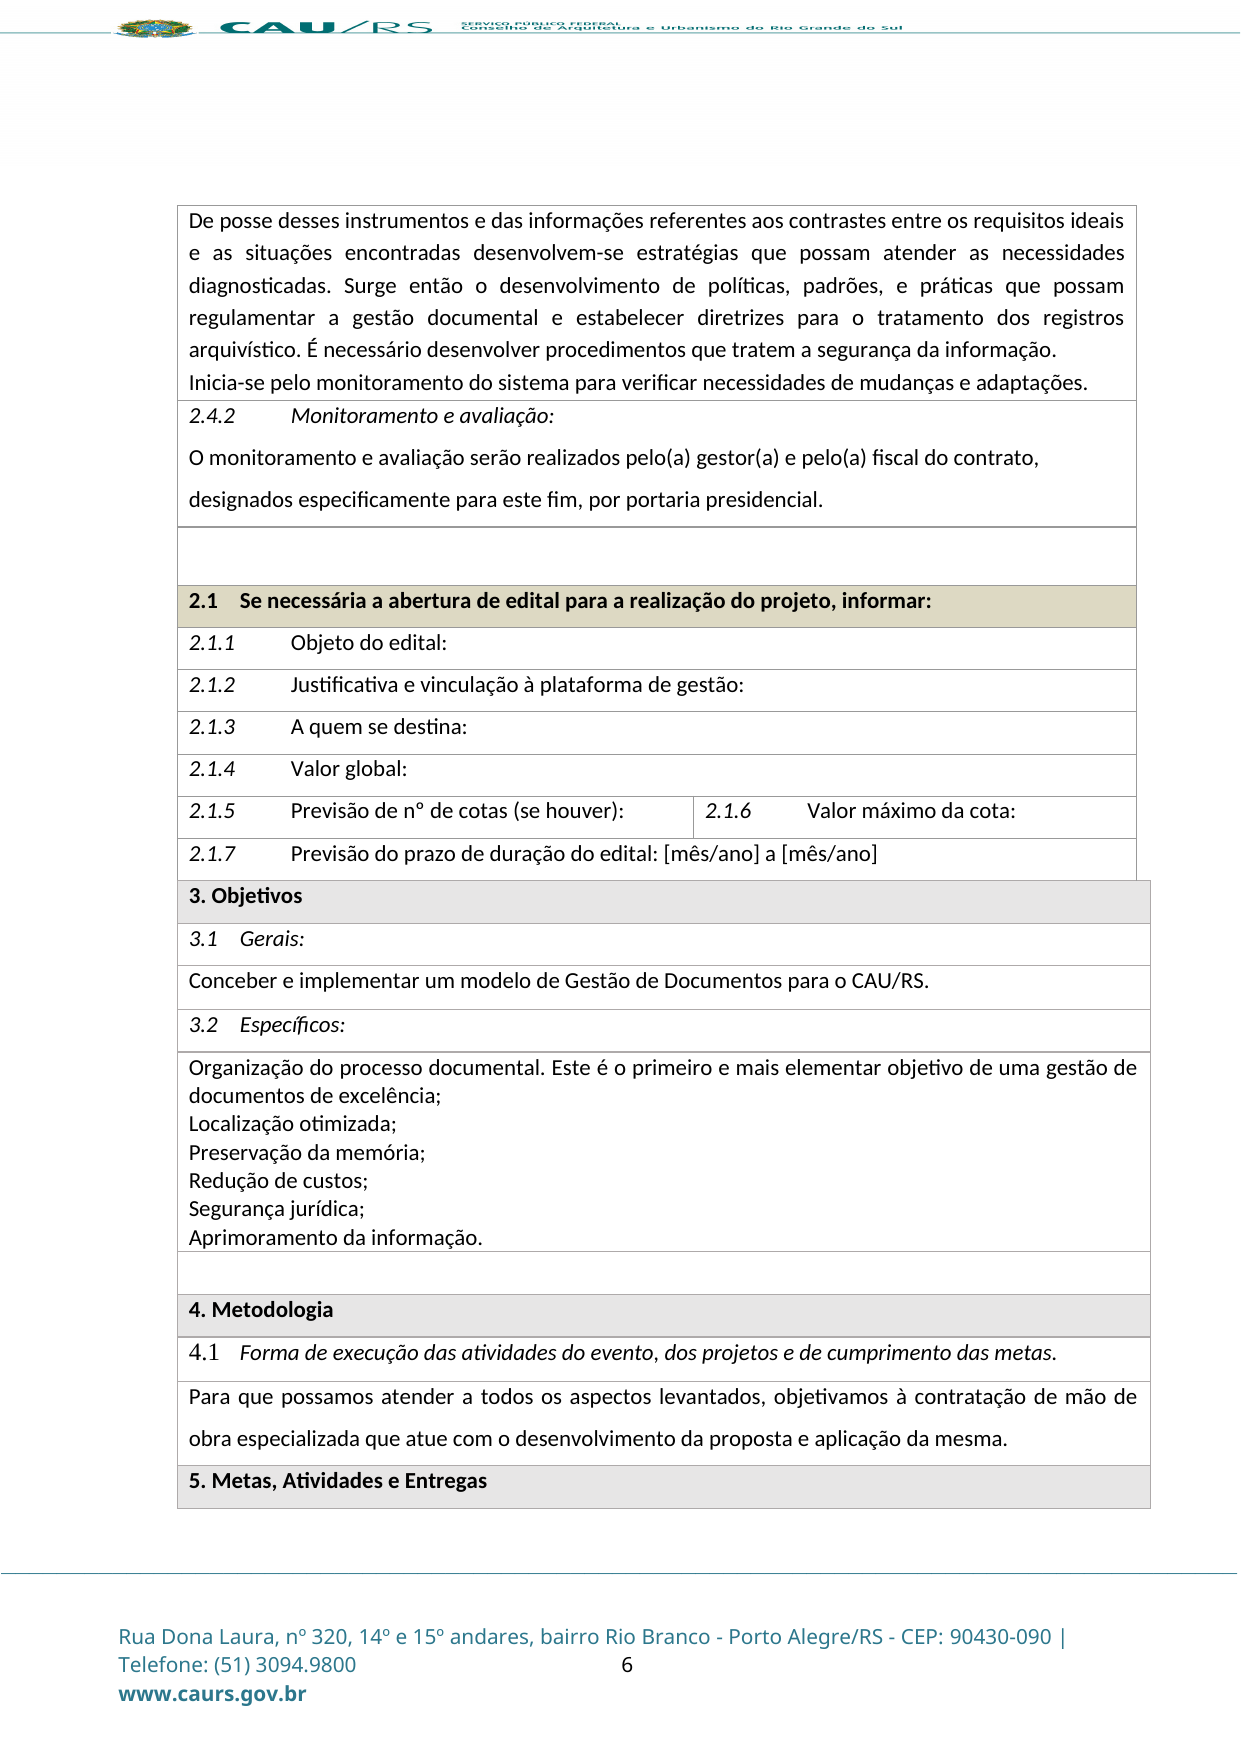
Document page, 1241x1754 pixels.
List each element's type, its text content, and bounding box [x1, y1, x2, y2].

table_cell [1151, 754, 1156, 796]
table_cell [1151, 838, 1156, 880]
table_cell Monitoramento e avaliação: O monitoramento e avaliação serão realizados pelo(a) gestor(a) e pelo(a) fiscal do contrato, designados especificamente para este fim, por portaria presidencial. [178, 401, 1136, 526]
table_cell Objeto do edital: [178, 628, 1136, 669]
table_cell [1151, 669, 1156, 711]
table_cell [1137, 669, 1151, 711]
table_cell A quem se destina: [178, 712, 1136, 753]
table_cell 4. Metodologia [178, 1295, 1150, 1336]
table_cell [1151, 1251, 1156, 1294]
table_cell [1137, 838, 1151, 880]
table_cell [1151, 1336, 1156, 1381]
table_cell [1151, 400, 1156, 526]
table_cell [1151, 526, 1156, 585]
table_cell Para que possamos atender a todos os aspectos levantados, objetivamos à contratação de mão de obra especializada que atue com o desenvolvimento da proposta e aplicação da mesma. [178, 1382, 1150, 1465]
table_cell [1151, 1294, 1156, 1336]
table_cell Específicos: [178, 1010, 1150, 1051]
table_cell [1137, 205, 1151, 400]
table_cell [1151, 1009, 1156, 1051]
table_cell 3. Objetivos [178, 881, 1150, 923]
table_cell Forma de execução das atividades do evento, dos projetos e de cumprimento das metas. [178, 1338, 1150, 1381]
table_cell [1137, 585, 1151, 627]
table_cell Valor global: [178, 755, 1136, 796]
table_cell [1151, 796, 1156, 838]
table_cell [1151, 1465, 1156, 1508]
table_cell [1151, 585, 1156, 627]
table_cell Gerais: [178, 924, 1150, 965]
table_cell [1151, 923, 1156, 965]
table_cell [178, 1252, 1150, 1294]
table_cell [1137, 627, 1151, 669]
table_cell [1137, 526, 1151, 585]
table_cell [1151, 880, 1156, 923]
table_cell Valor máximo da cota: [694, 797, 1136, 838]
table_cell [1151, 1381, 1156, 1465]
table_cell Previsão do prazo de duração do edital: [mês/ano] a [mês/ano] [178, 839, 1136, 880]
table_cell Organização do processo documental. Este é o primeiro e mais elementar objetivo de uma gestão de documentos de excelência; Localização otimizada; Preservação da memória; Redução de custos; Segurança jurídica; Aprimoramento da informação. [178, 1053, 1150, 1251]
table_cell [1151, 205, 1156, 400]
table_cell Previsão de nº de cotas (se houver): [178, 797, 693, 838]
table_cell [1151, 965, 1156, 1009]
table_cell [1137, 711, 1151, 753]
table_cell [1137, 754, 1151, 796]
table_cell Se necessária a abertura de edital para a realização do projeto, informar: [178, 586, 1136, 627]
table_cell [1137, 400, 1151, 526]
table_cell De posse desses instrumentos e das informações referentes aos contrastes entre os requisitos ideais e as situações encontradas desenvolvem-se estratégias que possam atender as necessidades diagnosticadas. Surge então o desenvolvimento de políticas, padrões, e práticas que possam regulamentar a gestão documental e estabelecer diretrizes para o tratamento dos registros arquivístico. É necessário desenvolver procedimentos que tratem a segurança da informação. Inicia-se pelo monitoramento do sistema para verificar necessidades de mudanças e adaptações. [178, 206, 1136, 400]
table_cell [1151, 1051, 1156, 1251]
table_cell Justificativa e vinculação à plataforma de gestão: [178, 670, 1136, 711]
table_cell [1151, 711, 1156, 753]
table_cell Conceber e implementar um modelo de Gestão de Documentos para o CAU/RS. [178, 966, 1150, 1009]
table_cell [178, 528, 1136, 585]
table_cell [1137, 796, 1151, 838]
table_cell [1151, 627, 1156, 669]
table_cell 5. Metas, Atividades e Entregas [178, 1466, 1150, 1508]
